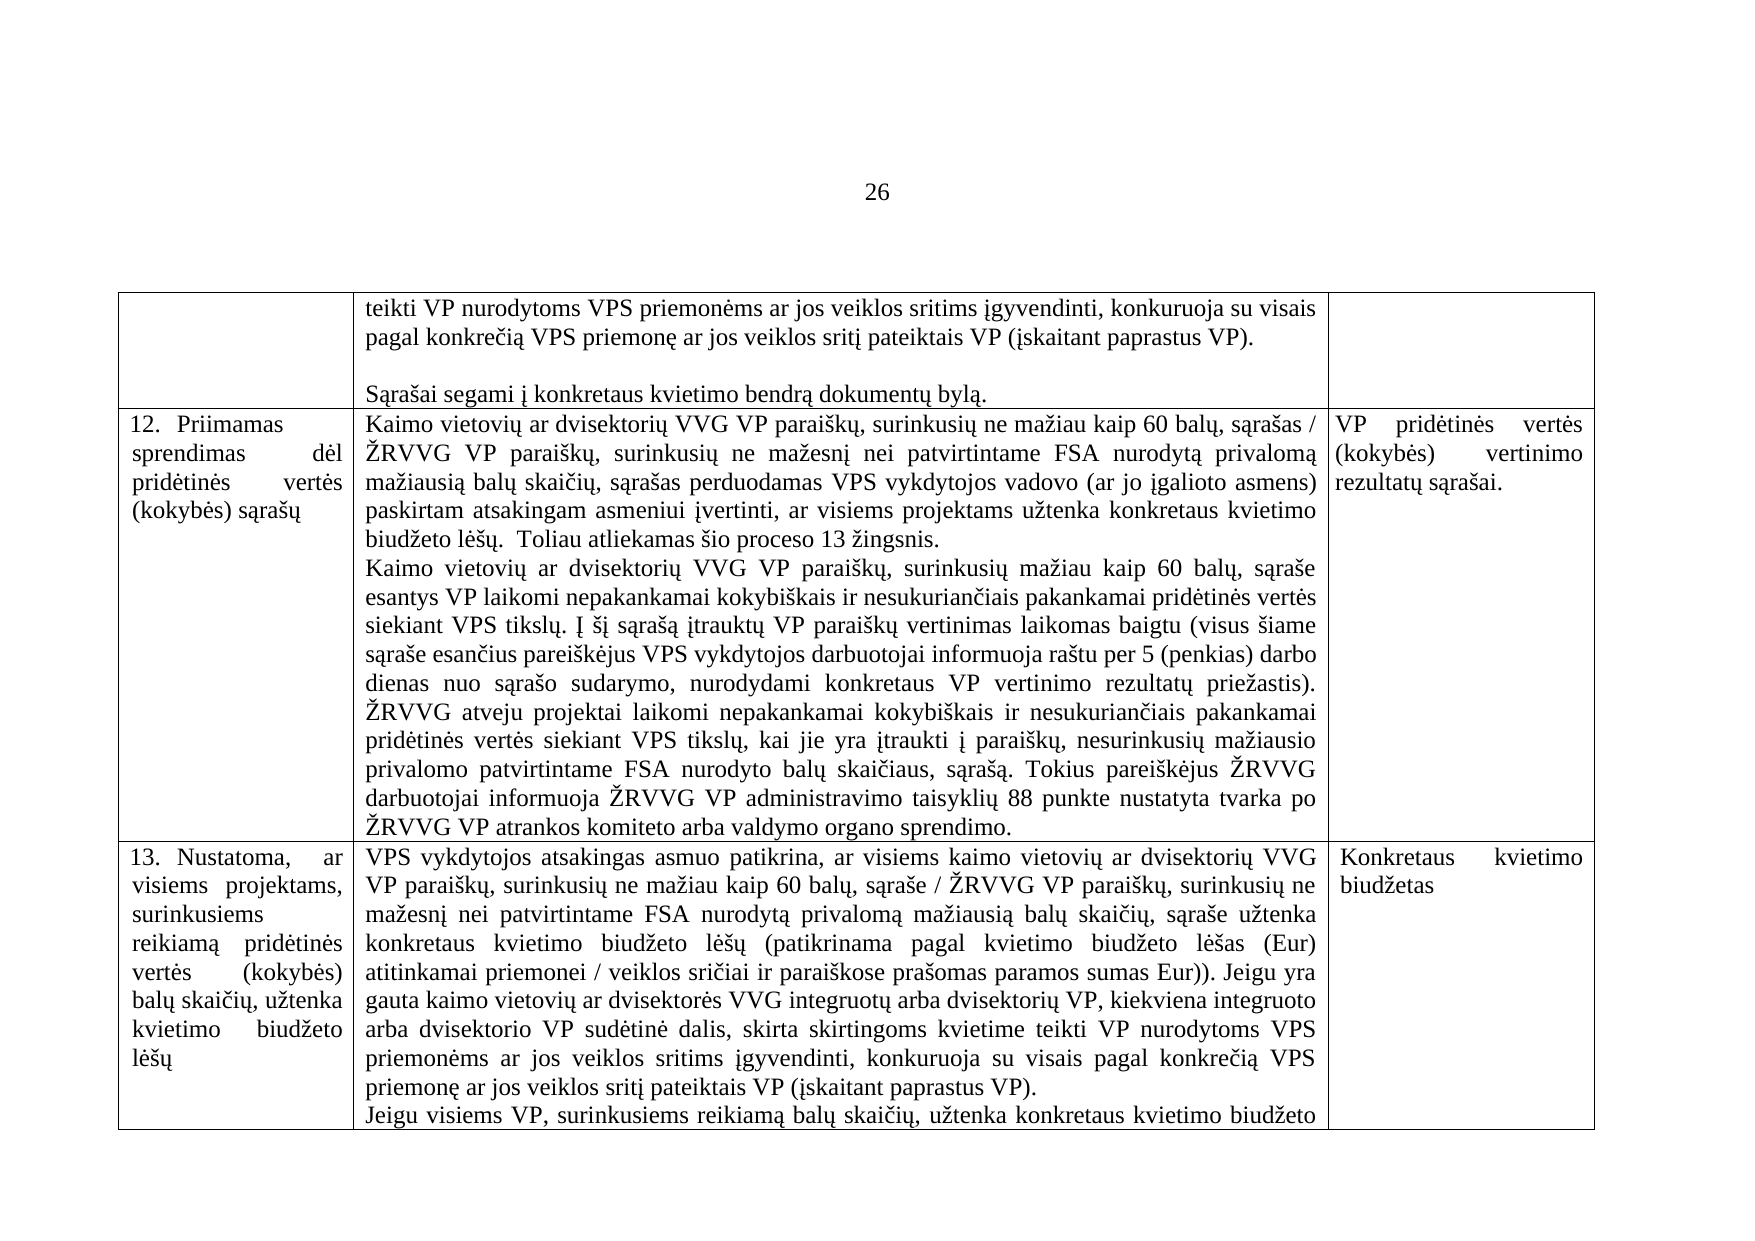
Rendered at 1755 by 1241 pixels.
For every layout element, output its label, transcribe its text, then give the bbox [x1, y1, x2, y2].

table_cell Kaimo vietovių ar dvisektorių VVG VP paraiškų, surinkusių ne mažiau kaip 60 balų, sąrašas / ŽRVVG VP paraiškų, surinkusių ne mažesnį nei patvirtintame FSA nurodytą privalomą mažiausią balų skaičių, sąrašas perduodamas VPS vykdytojos vadovo (ar jo įgalioto asmens) paskirtam atsakingam asmeniui įvertinti, ar visiems projektams užtenka konkretaus kvietimo biudžeto lėšų. Toliau atliekamas šio proceso 13 žingsnis. Kaimo vietovių ar dvisektorių VVG VP paraiškų, surinkusių mažiau kaip 60 balų, sąraše esantys VP laikomi nepakankamai kokybiškais ir nesukuriančiais pakankamai pridėtinės vertės siekiant VPS tikslų. Į šį sąrašą įtrauktų VP paraiškų vertinimas laikomas baigtu (visus šiame sąraše esančius pareiškėjus VPS vykdytojos darbuotojai informuoja raštu per 5 (penkias) darbo dienas nuo sąrašo sudarymo, nurodydami konkretaus VP vertinimo rezultatų priežastis). ŽRVVG atveju projektai laikomi nepakankamai kokybiškais ir nesukuriančiais pakankamai pridėtinės vertės siekiant VPS tikslų, kai jie yra įtraukti į paraiškų, nesurinkusių mažiausio privalomo patvirtintame FSA nurodyto balų skaičiaus, sąrašą. Tokius pareiškėjus ŽRVVG darbuotojai informuoja ŽRVVG VP administravimo taisyklių 88 punkte nustatyta tvarka po ŽRVVG VP atrankos komiteto arba valdymo organo sprendimo. [354, 409, 1328, 841]
table_cell [119, 293, 353, 408]
table_cell 13. Nustatoma, ar visiems projektams, surinkusiems reikiamą pridėtinės vertės (kokybės) balų skaičių, užtenka kvietimo biudžeto lėšų [119, 842, 353, 1129]
table_cell [1329, 293, 1594, 408]
table_cell VPS vykdytojos atsakingas asmuo patikrina, ar visiems kaimo vietovių ar dvisektorių VVG VP paraiškų, surinkusių ne mažiau kaip 60 balų, sąraše / ŽRVVG VP paraiškų, surinkusių ne mažesnį nei patvirtintame FSA nurodytą privalomą mažiausią balų skaičių, sąraše užtenka konkretaus kvietimo biudžeto lėšų (patikrinama pagal kvietimo biudžeto lėšas (Eur) atitinkamai priemonei / veiklos sričiai ir paraiškose prašomas paramos sumas Eur)). Jeigu yra gauta kaimo vietovių ar dvisektorės VVG integruotų arba dvisektorių VP, kiekviena integruoto arba dvisektorio VP sudėtinė dalis, skirta skirtingoms kvietime teikti VP nurodytoms VPS priemonėms ar jos veiklos sritims įgyvendinti, konkuruoja su visais pagal konkrečią VPS priemonę ar jos veiklos sritį pateiktais VP (įskaitant paprastus VP). Jeigu visiems VP, surinkusiems reikiamą balų skaičių, užtenka konkretaus kvietimo biudžeto [354, 842, 1328, 1129]
table_cell 12. Priimamas sprendimas dėl pridėtinės vertės (kokybės) sąrašų [119, 409, 353, 841]
table_cell VP pridėtinės vertės (kokybės) vertinimo rezultatų sąrašai. [1329, 409, 1594, 841]
table_cell Konkretaus kvietimo biudžetas [1329, 842, 1594, 1129]
table_cell teikti VP nurodytoms VPS priemonėms ar jos veiklos sritims įgyvendinti, konkuruoja su visais pagal konkrečią VPS priemonę ar jos veiklos sritį pateiktais VP (įskaitant paprastus VP). Sąrašai segami į konkretaus kvietimo bendrą dokumentų bylą. [354, 293, 1328, 408]
